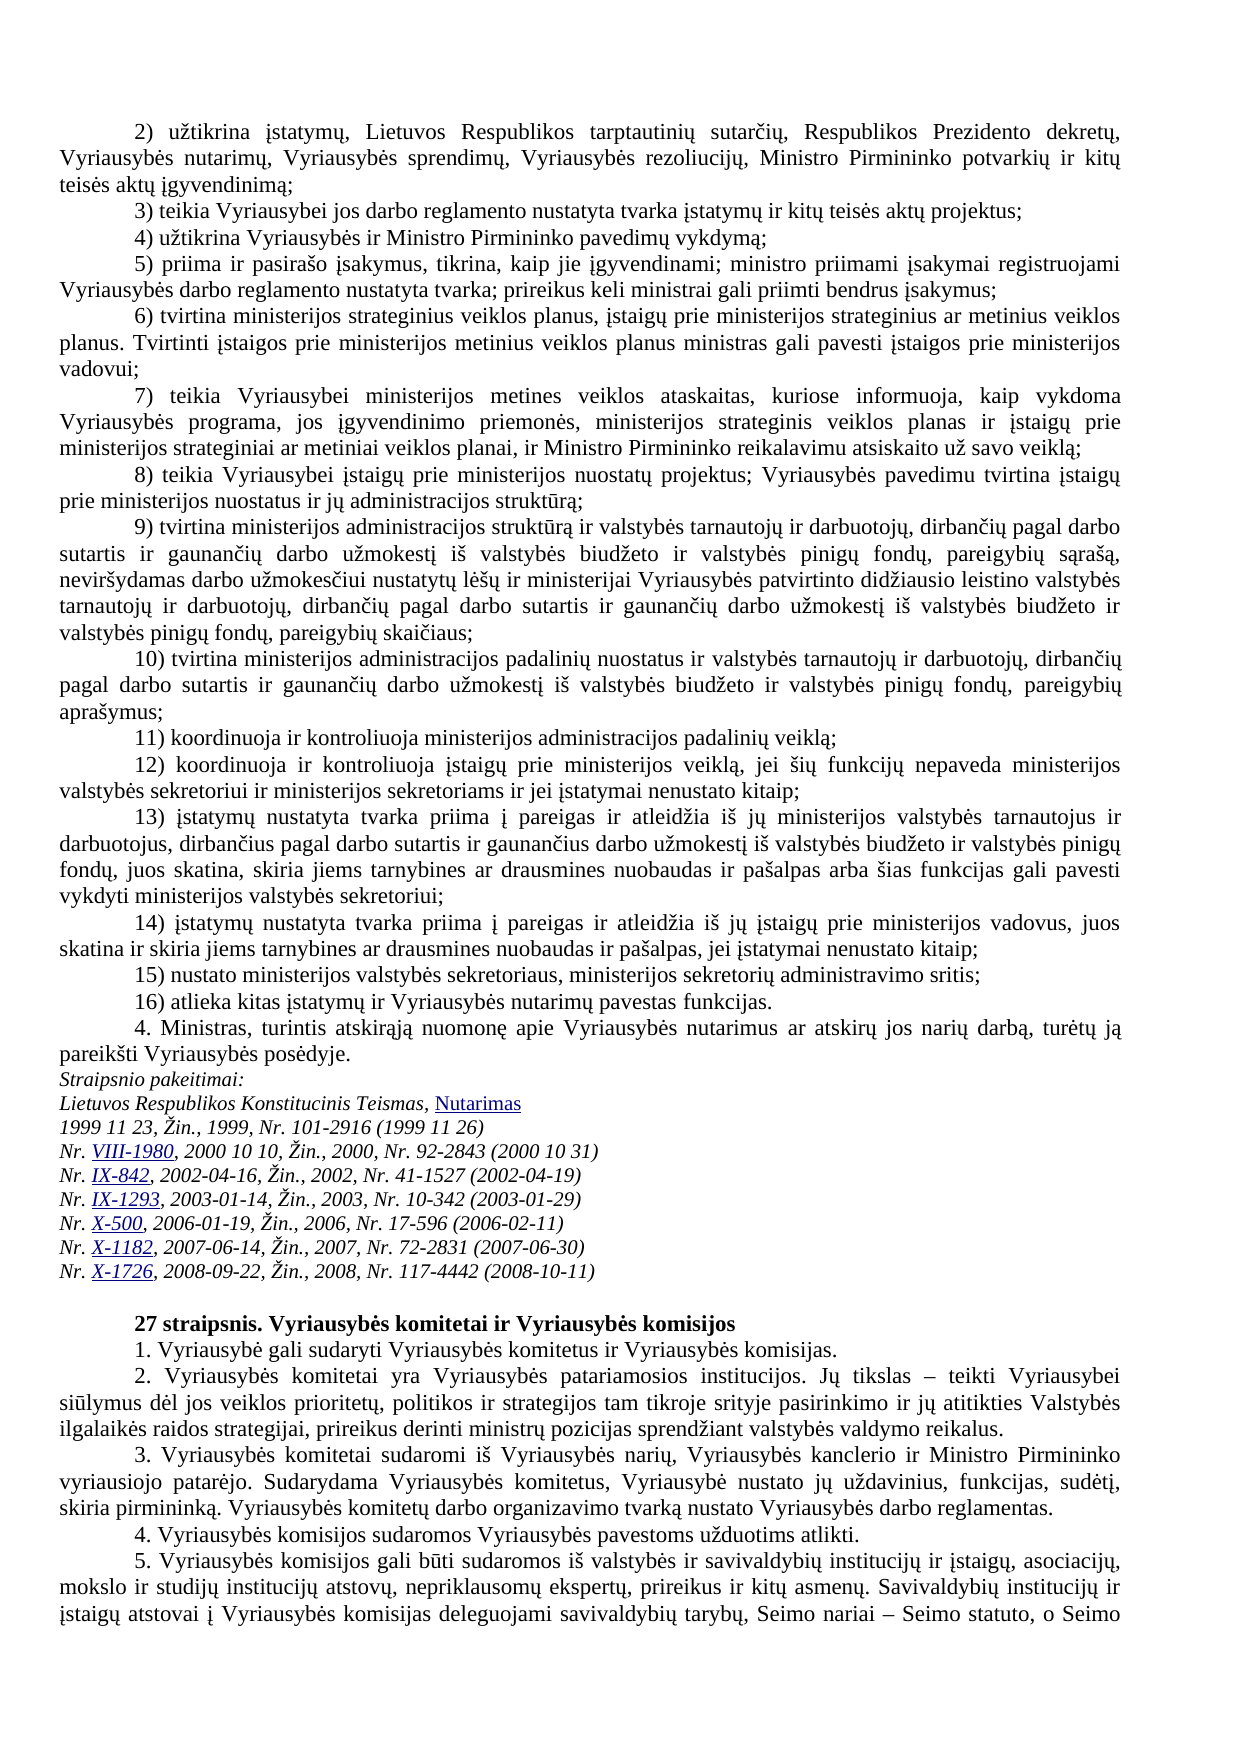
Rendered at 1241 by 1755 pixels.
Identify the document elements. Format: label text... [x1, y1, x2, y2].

text 3) teikia Vyriausybei jos darbo reglamento nustatyta tvarka įstatymų ir kitų teisės aktų projektus; [59, 197, 1122, 223]
text Lietuvos Respublikos Konstitucinis Teismas, Nutarimas [59, 1091, 1122, 1115]
text 15) nustato ministerijos valstybės sekretoriaus, ministerijos sekretorių administravimo sritis; [59, 961, 1122, 988]
text 4) užtikrina Vyriausybės ir Ministro Pirmininko pavedimų vykdymą; [59, 223, 1122, 250]
text 11) koordinuoja ir kontroliuoja ministerijos administracijos padalinių veiklą; [59, 724, 1122, 751]
text 12) koordinuoja ir kontroliuoja įstaigų prie ministerijos veiklą, jei šių funkcijų nepaveda ministerijos valstybės sekretoriui ir ministerijos sekretoriams ir jei įstatymai nenustato kitaip; [59, 751, 1122, 803]
text 2) užtikrina įstatymų, Lietuvos Respublikos tarptautinių sutarčių, Respublikos Prezidento dekretų, Vyriausybės nutarimų, Vyriausybės sprendimų, Vyriausybės rezoliucijų, Ministro Pirmininko potvarkių ir kitų teisės aktų įgyvendinimą; [59, 118, 1122, 197]
text 6) tvirtina ministerijos strateginius veiklos planus, įstaigų prie ministerijos strateginius ar metinius veiklos planus. Tvirtinti įstaigos prie ministerijos metinius veiklos planus ministras gali pavesti įstaigos prie ministerijos vadovui; [59, 303, 1122, 382]
text 2. Vyriausybės komitetai yra Vyriausybės patariamosios institucijos. Jų tikslas – teikti Vyriausybei siūlymus dėl jos veiklos prioritetų, politikos ir strategijos tam tikroje srityje pasirinkimo ir jų atitikties Valstybės ilgalaikės raidos strategijai, prireikus derinti ministrų pozicijas sprendžiant valstybės valdymo reikalus. [59, 1362, 1122, 1442]
text 4. Vyriausybės komisijos sudaromos Vyriausybės pavestoms užduotims atlikti. [59, 1521, 1122, 1547]
text 16) atlieka kitas įstatymų ir Vyriausybės nutarimų pavestas funkcijas. [59, 988, 1122, 1014]
text 14) įstatymų nustatyta tvarka priima į pareigas ir atleidžia iš jų įstaigų prie ministerijos vadovus, juos skatina ir skiria jiems tarnybines ar drausmines nuobaudas ir pašalpas, jei įstatymai nenustato kitaip; [59, 909, 1122, 961]
text 8) teikia Vyriausybei įstaigų prie ministerijos nuostatų projektus; Vyriausybės pavedimu tvirtina įstaigų prie ministerijos nuostatus ir jų administracijos struktūrą; [59, 461, 1122, 513]
text Nr. IX-842, 2002-04-16, Žin., 2002, Nr. 41-1527 (2002-04-19) [59, 1163, 1122, 1187]
text Straipsnio pakeitimai: [59, 1067, 1122, 1091]
text 10) tvirtina ministerijos administracijos padalinių nuostatus ir valstybės tarnautojų ir darbuotojų, dirbančių pagal darbo sutartis ir gaunančių darbo užmokestį iš valstybės biudžeto ir valstybės pinigų fondų, pareigybių aprašymus; [59, 645, 1122, 724]
text Nr. IX-1293, 2003-01-14, Žin., 2003, Nr. 10-342 (2003-01-29) [59, 1187, 1122, 1211]
text 1999 11 23, Žin., 1999, Nr. 101-2916 (1999 11 26) [59, 1115, 1122, 1139]
text 4. Ministras, turintis atskirąją nuomonę apie Vyriausybės nutarimus ar atskirų jos narių darbą, turėtų ją pareikšti Vyriausybės posėdyje. [59, 1014, 1122, 1067]
text Nr. X-500, 2006-01-19, Žin., 2006, Nr. 17-596 (2006-02-11) [59, 1211, 1122, 1235]
text 1. Vyriausybė gali sudaryti Vyriausybės komitetus ir Vyriausybės komisijas. [59, 1336, 1122, 1362]
text 13) įstatymų nustatyta tvarka priima į pareigas ir atleidžia iš jų ministerijos valstybės tarnautojus ir darbuotojus, dirbančius pagal darbo sutartis ir gaunančius darbo užmokestį iš valstybės biudžeto ir valstybės pinigų fondų, juos skatina, skiria jiems tarnybines ar drausmines nuobaudas ir pašalpas arba šias funkcijas gali pavesti vykdyti ministerijos valstybės sekretoriui; [59, 803, 1122, 909]
text Nr. X-1182, 2007-06-14, Žin., 2007, Nr. 72-2831 (2007-06-30) [59, 1235, 1122, 1259]
text Nr. VIII-1980, 2000 10 10, Žin., 2000, Nr. 92-2843 (2000 10 31) [59, 1139, 1122, 1163]
text Nr. X-1726, 2008-09-22, Žin., 2008, Nr. 117-4442 (2008-10-11) [59, 1259, 1122, 1283]
text 7) teikia Vyriausybei ministerijos metines veiklos ataskaitas, kuriose informuoja, kaip vykdoma Vyriausybės programa, jos įgyvendinimo priemonės, ministerijos strateginis veiklos planas ir įstaigų prie ministerijos strateginiai ar metiniai veiklos planai, ir Ministro Pirmininko reikalavimu atsiskaito už savo veiklą; [59, 382, 1122, 461]
text 3. Vyriausybės komitetai sudaromi iš Vyriausybės narių, Vyriausybės kanclerio ir Ministro Pirmininko vyriausiojo patarėjo. Sudarydama Vyriausybės komitetus, Vyriausybė nustato jų uždavinius, funkcijas, sudėtį, skiria pirmininką. Vyriausybės komitetų darbo organizavimo tvarką nustato Vyriausybės darbo reglamentas. [59, 1442, 1122, 1521]
text 9) tvirtina ministerijos administracijos struktūrą ir valstybės tarnautojų ir darbuotojų, dirbančių pagal darbo sutartis ir gaunančių darbo užmokestį iš valstybės biudžeto ir valstybės pinigų fondų, pareigybių sąrašą, neviršydamas darbo užmokesčiui nustatytų lėšų ir ministerijai Vyriausybės patvirtinto didžiausio leistino valstybės tarnautojų ir darbuotojų, dirbančių pagal darbo sutartis ir gaunančių darbo užmokestį iš valstybės biudžeto ir valstybės pinigų fondų, pareigybių skaičiaus; [59, 513, 1122, 645]
text 5. Vyriausybės komisijos gali būti sudaromos iš valstybės ir savivaldybių institucijų ir įstaigų, asociacijų, mokslo ir studijų institucijų atstovų, nepriklausomų ekspertų, prireikus ir kitų asmenų. Savivaldybių institucijų ir įstaigų atstovai į Vyriausybės komisijas deleguojami savivaldybių tarybų, Seimo nariai – Seimo statuto, o Seimo [59, 1547, 1122, 1626]
text 5) priima ir pasirašo įsakymus, tikrina, kaip jie įgyvendinami; ministro priimami įsakymai registruojami Vyriausybės darbo reglamento nustatyta tvarka; prireikus keli ministrai gali priimti bendrus įsakymus; [59, 250, 1122, 303]
text 27 straipsnis. Vyriausybės komitetai ir Vyriausybės komisijos [59, 1310, 1122, 1336]
